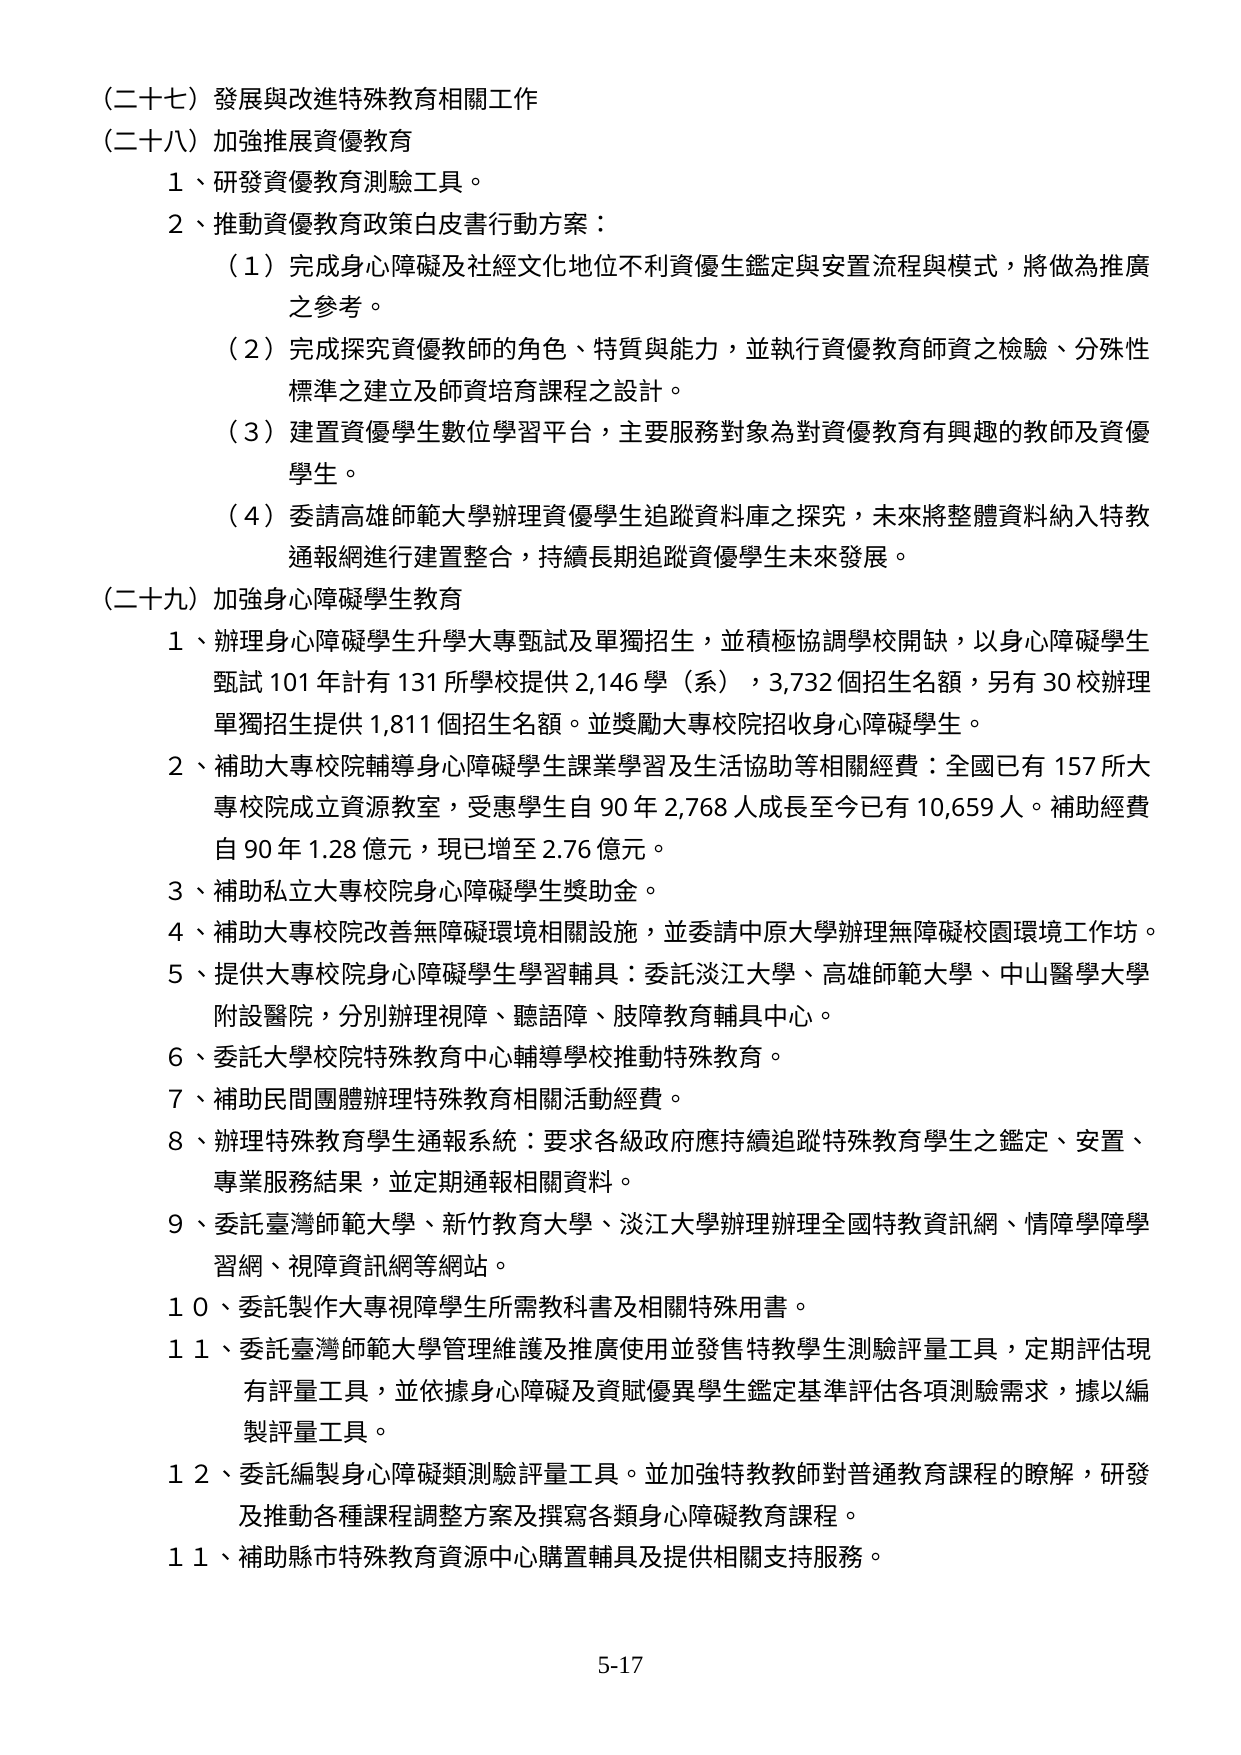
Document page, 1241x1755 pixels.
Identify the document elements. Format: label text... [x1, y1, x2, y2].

text １１、委託臺灣師範大學管理維護及推廣使用並發售特教學生測驗評量工具，定期評估現有評量工具，並依據身心障礙及資賦優異學生鑑定基準評估各項測驗需求，據以編製評量工具。 [164, 1325, 1152, 1450]
text １０、委託製作大專視障學生所需教科書及相關特殊用書。 [164, 1283, 1152, 1325]
text （１）完成身心障礙及社經文化地位不利資優生鑑定與安置流程與模式，將做為推廣之參考。 [214, 242, 1152, 325]
text ２、推動資優教育政策白皮書行動方案： [164, 200, 1152, 242]
text ５、提供大專校院身心障礙學生學習輔具：委託淡江大學、高雄師範大學、中山醫學大學附設醫院，分別辦理視障、聽語障、肢障教育輔具中心。 [164, 950, 1152, 1033]
text ３、補助私立大專校院身心障礙學生獎助金。 [164, 867, 1152, 908]
text １、研發資優教育測驗工具。 [164, 158, 1152, 200]
text （２）完成探究資優教師的角色、特質與能力，並執行資優教育師資之檢驗、分殊性標準之建立及師資培育課程之設計。 [214, 325, 1152, 408]
text （４）委請高雄師範大學辦理資優學生追蹤資料庫之探究，未來將整體資料納入特教通報網進行建置整合，持續長期追蹤資優學生未來發展。 [214, 492, 1152, 575]
text ６、委託大學校院特殊教育中心輔導學校推動特殊教育。 [164, 1033, 1152, 1075]
text ２、補助大專校院輔導身心障礙學生課業學習及生活協助等相關經費：全國已有157所大專校院成立資源教室，受惠學生自90年2,768人成長至今已有10,659人。補助經費自90年1.28億元，現已增至2.76億元。 [164, 742, 1152, 867]
text （二十八）加強推展資優教育 [89, 117, 1152, 158]
text １２、委託編製身心障礙類測驗評量工具。並加強特教教師對普通教育課程的瞭解，研發及推動各種課程調整方案及撰寫各類身心障礙教育課程。 [164, 1450, 1152, 1533]
text ７、補助民間團體辦理特殊教育相關活動經費。 [164, 1075, 1152, 1117]
text （二十七）發展與改進特殊教育相關工作 [89, 75, 1152, 117]
text ４、補助大專校院改善無障礙環境相關設施，並委請中原大學辦理無障礙校園環境工作坊。 [164, 908, 1152, 950]
text （３）建置資優學生數位學習平台，主要服務對象為對資優教育有興趣的教師及資優學生。 [214, 408, 1152, 492]
text １１、補助縣市特殊教育資源中心購置輔具及提供相關支持服務。 [164, 1533, 1152, 1575]
text ９、委託臺灣師範大學、新竹教育大學、淡江大學辦理辦理全國特教資訊網、情障學障學習網、視障資訊網等網站。 [164, 1200, 1152, 1283]
text １、辦理身心障礙學生升學大專甄試及單獨招生，並積極協調學校開缺，以身心障礙學生甄試101年計有131所學校提供2,146學（系），3,732個招生名額，另有30校辦理單獨招生提供1,811個招生名額。並獎勵大專校院招收身心障礙學生。 [164, 617, 1152, 742]
text （二十九）加強身心障礙學生教育 [89, 575, 1152, 617]
text ８、辦理特殊教育學生通報系統：要求各級政府應持續追蹤特殊教育學生之鑑定、安置、專業服務結果，並定期通報相關資料。 [164, 1117, 1152, 1200]
